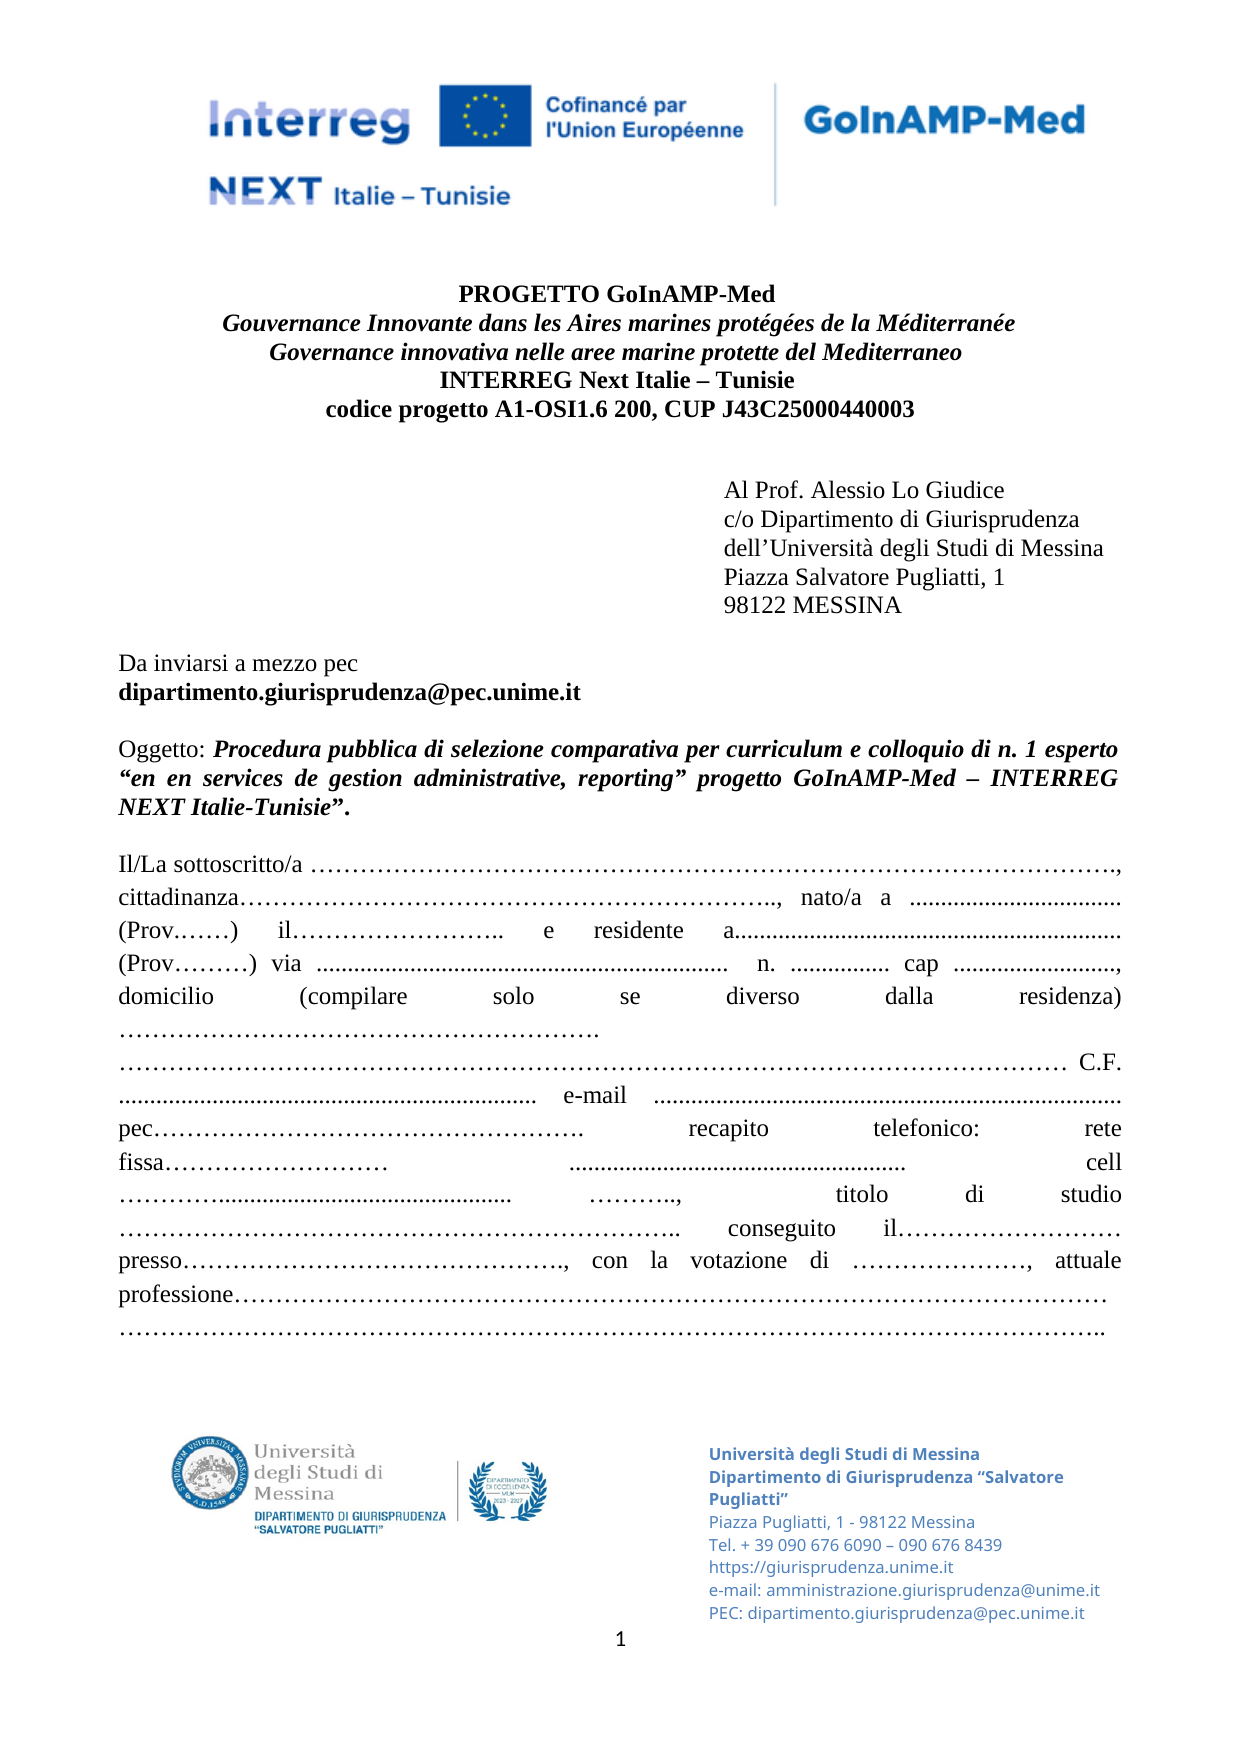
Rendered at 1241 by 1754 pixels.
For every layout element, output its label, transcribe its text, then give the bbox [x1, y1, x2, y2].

text c/o Dipartimento di Giurisprudenza [723, 504, 1122, 533]
text INTERREG Next Italie – Tunisie [118, 365, 1122, 394]
text PROGETTO GoInAMP-Med [118, 279, 1122, 308]
text Piazza Salvatore Pugliatti, 1 [723, 562, 1122, 591]
text 98122 MESSINA [723, 591, 1122, 619]
text Governance innovativa nelle aree marine protette del Mediterraneo [118, 337, 1122, 365]
text Al Prof. Alessio Lo Giudice [723, 476, 1122, 504]
text Gouvernance Innovante dans les Aires marines protégées de la Méditerranée [118, 308, 1122, 337]
text codice progetto A1-OSI1.6 200, CUP J43C25000440003 [118, 394, 1122, 423]
text Da inviarsi a mezzo pec [118, 648, 1122, 677]
text dipartimento.giurisprudenza@pec.unime.it [118, 677, 1122, 706]
text Oggetto: Procedura pubblica di selezione comparativa per curriculum e colloquio di n. 1 esperto “en en services de gestion administrative, reporting” progetto GoInAMP-Med – INTERREG NEXT Italie-Tunisie”. [118, 734, 1122, 821]
text Il/La sottoscritto/a ……………………………………………………………………………………., cittadinanza……………………………………………………….., nato/a a .................................. (Prov.……) il…………………….. e residente a.............................................................. (Prov………) via .................................................................. n. ................ cap .........................., domicilio (compilare solo se diverso dalla residenza)…………………………………………………. [118, 849, 1122, 1043]
text dell’Università degli Studi di Messina [723, 533, 1122, 562]
text …………………………………………………………………………………………………… C.F. ................................................................... e-mail ........................................................................... pec……………………………………………. recapito telefonico: rete fissa……………………… ...................................................... cell …………............................................... ……….., titolo di studio ………………………………………………………….. conseguito il……………………… presso………………………………………., con la votazione di …………………, attuale professione…………………………………………………………………………………………………………………………………………………………………………………………………….. [118, 1047, 1122, 1340]
